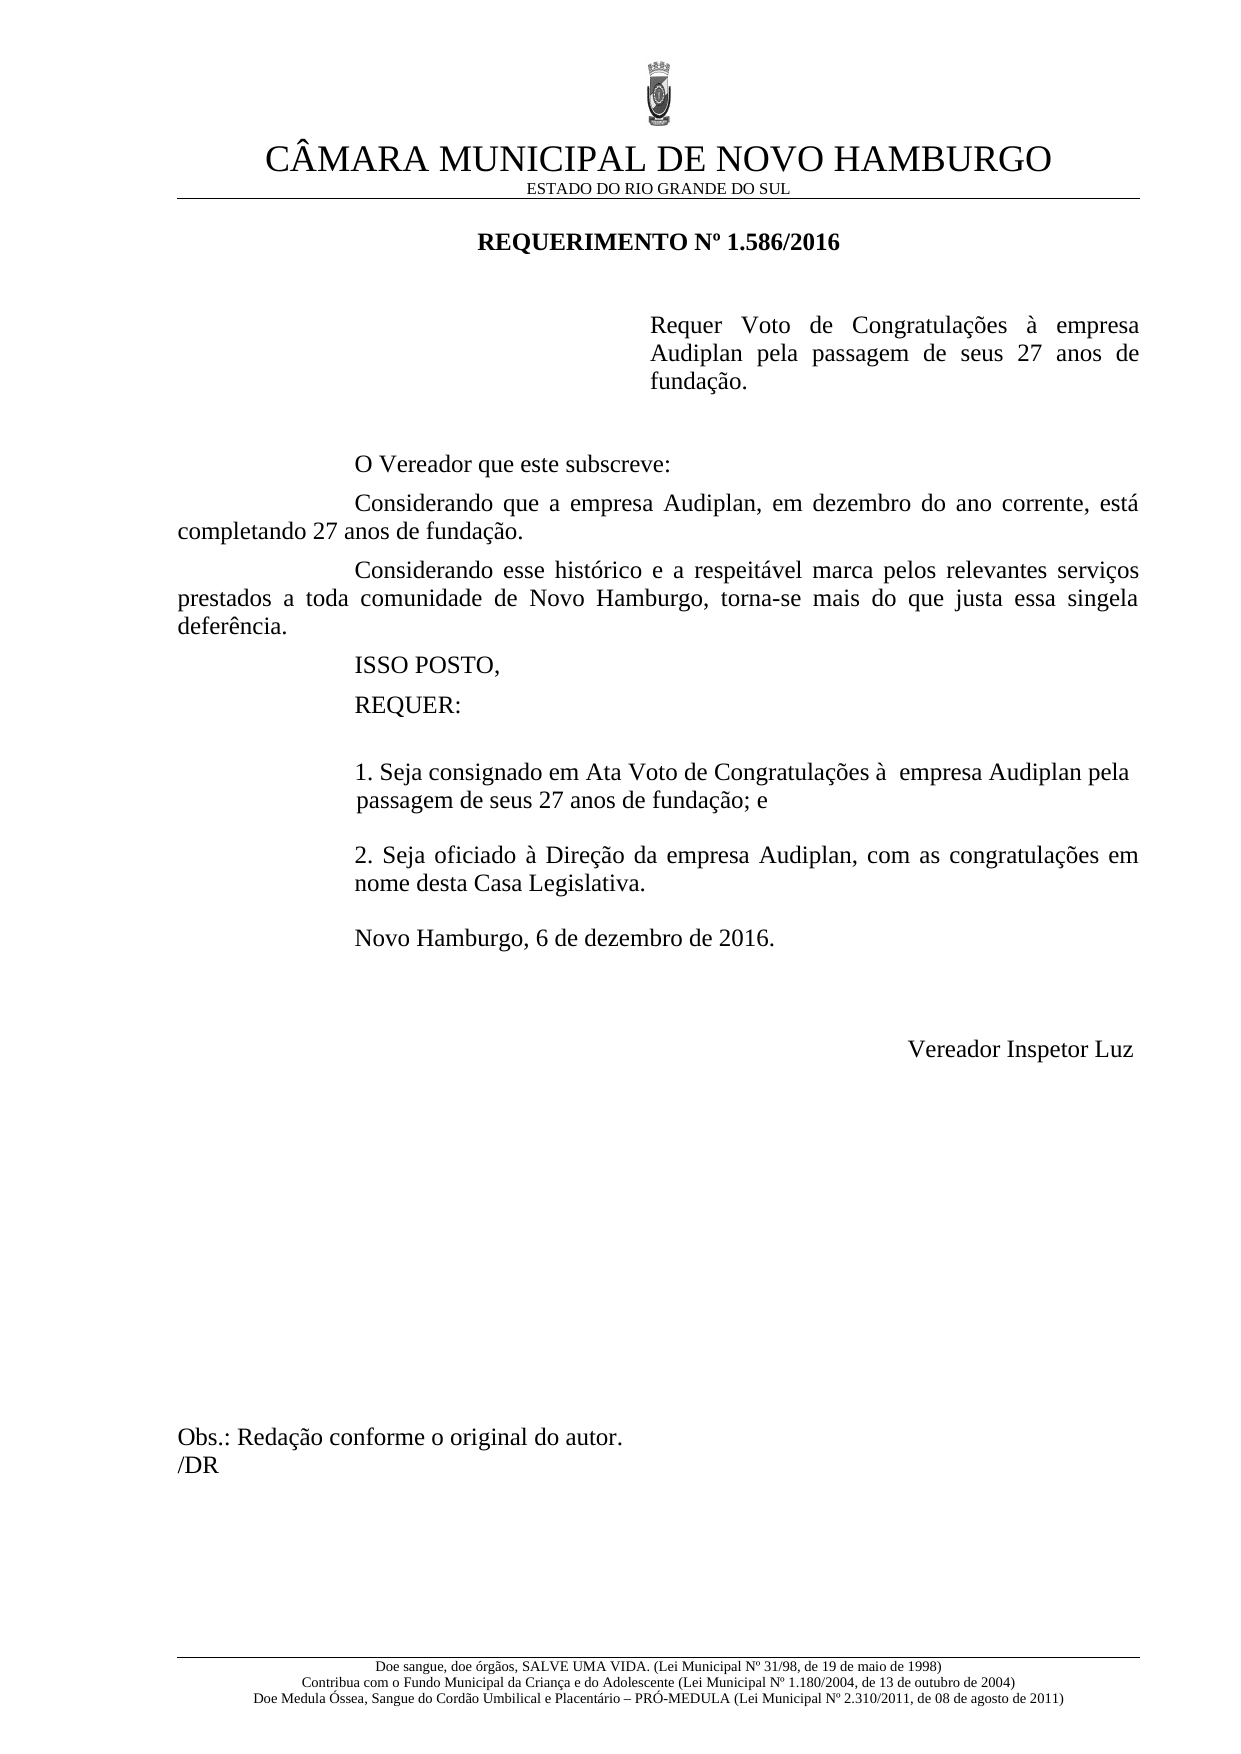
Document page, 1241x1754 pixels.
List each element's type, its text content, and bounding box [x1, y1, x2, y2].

text Considerando que a empresa Audiplan, em dezembro do ano corrente, está completando 27 anos de fundação. [177, 489, 1140, 545]
text Novo Hamburgo, 6 de dezembro de 2016. [177, 924, 1140, 952]
text /DR [177, 1451, 1140, 1479]
text 2. Seja oficiado à Direção da empresa Audiplan, com as congratulações em nome desta Casa Legislativa. [354, 841, 1140, 897]
text Considerando esse histórico e a respeitável marca pelos relevantes serviços prestados a toda comunidade de Novo Hamburgo, torna-se mais do que justa essa singela deferência. [177, 557, 1140, 640]
text 1. Seja consignado em Ata Voto de Congratulações à empresa Audiplan pela passagem de seus 27 anos de fundação; e [177, 758, 1140, 814]
text Requer Voto de Congratulações à empresa Audiplan pela passagem de seus 27 anos de fundação. [650, 311, 1140, 394]
title REQUERIMENTO Nº 1.586/2016 [177, 228, 1140, 256]
text Vereador Inspetor Luz [177, 1035, 1140, 1063]
text ISSO POSTO, [177, 652, 1140, 679]
text O Vereador que este subscreve: [177, 450, 1140, 478]
text Obs.: Redação conforme o original do autor. [177, 1423, 1140, 1451]
text REQUER: [177, 691, 1140, 719]
